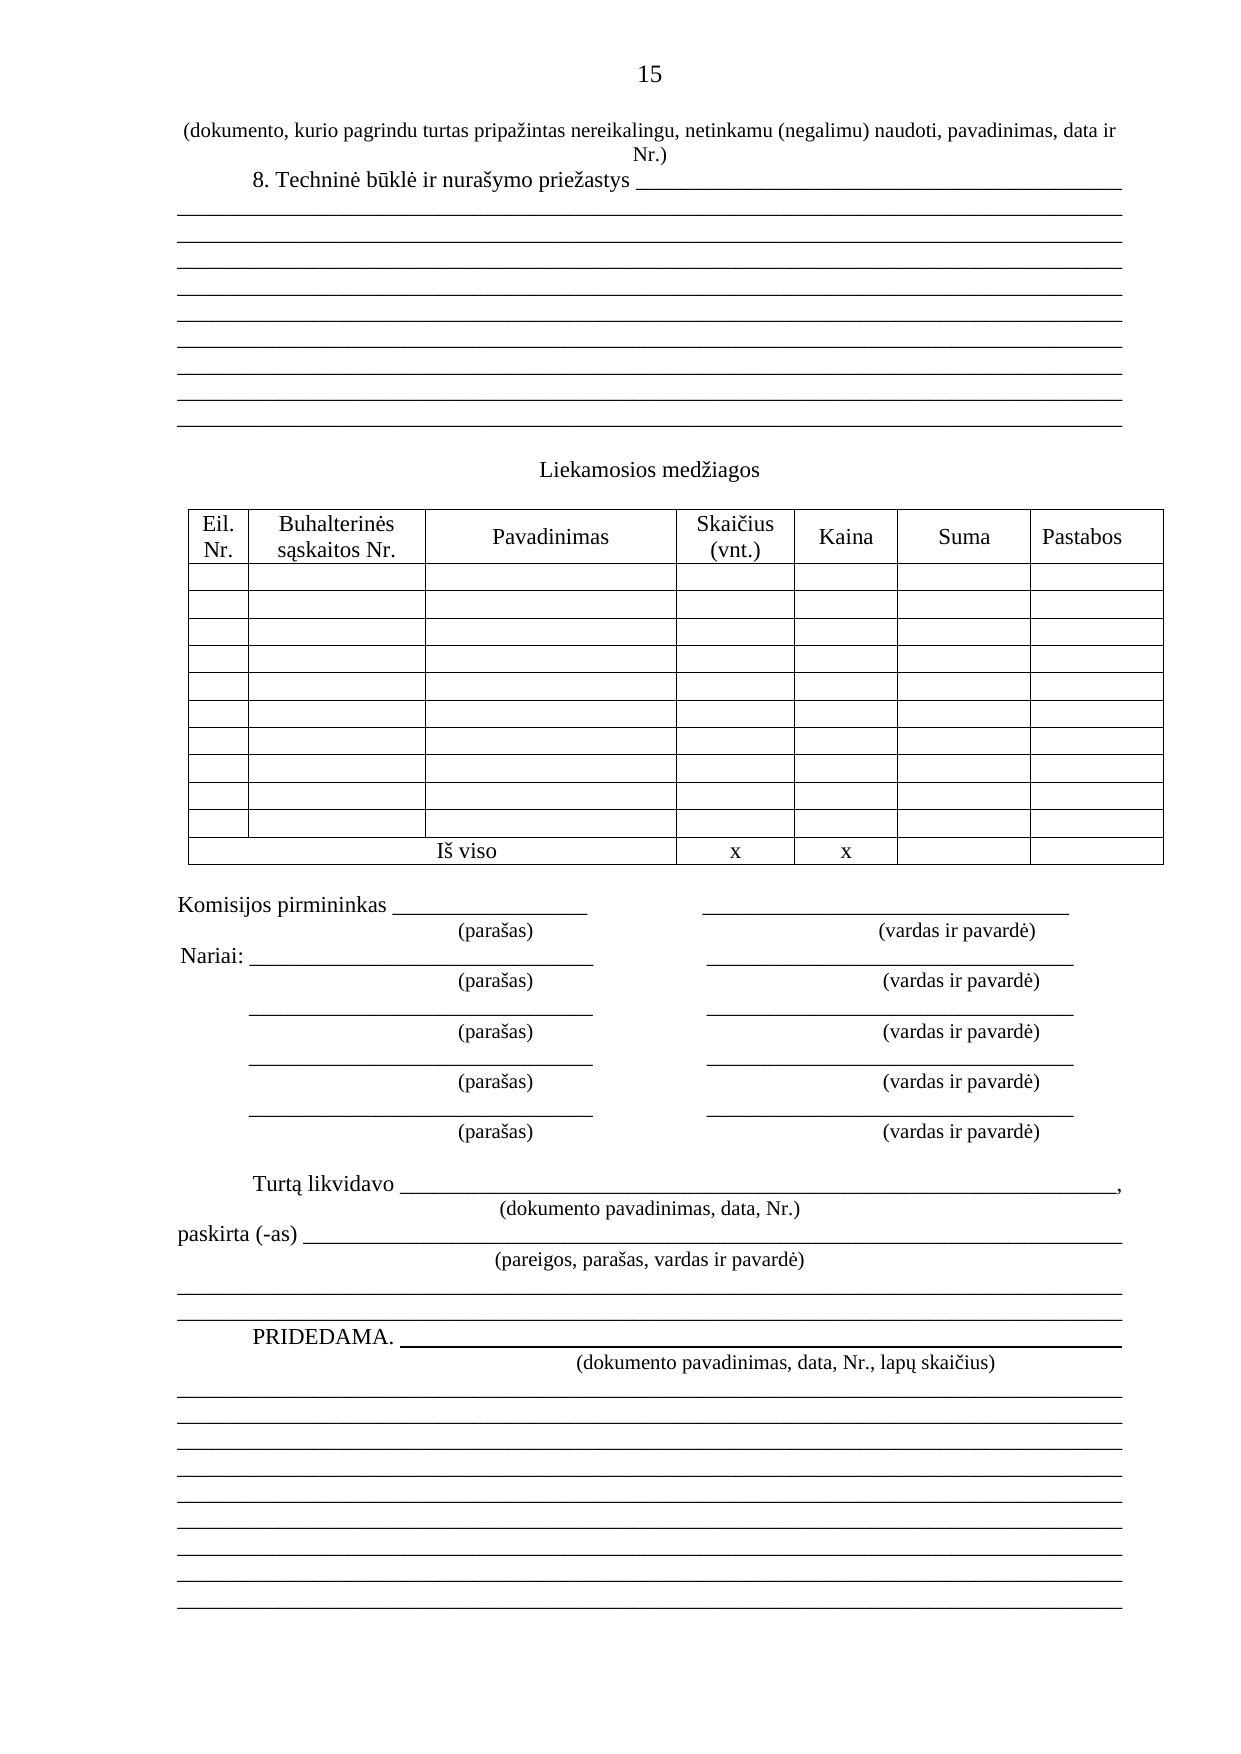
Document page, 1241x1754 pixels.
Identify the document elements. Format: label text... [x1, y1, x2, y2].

table_cell [426, 810, 676, 837]
table_cell [189, 591, 248, 617]
table_cell [1031, 701, 1163, 727]
table_cell [677, 564, 794, 590]
table_cell [426, 619, 676, 645]
table_cell [795, 728, 897, 754]
table_cell [795, 810, 897, 837]
table_cell [795, 755, 897, 782]
table_cell [898, 673, 1030, 699]
table_cell [189, 755, 248, 782]
table_cell [426, 728, 676, 754]
table_cell [898, 838, 1030, 864]
text ______________________________ ________________________________ [182, 1093, 1122, 1119]
text (parašas) (vardas ir pavardė) [182, 968, 1122, 992]
text (pareigos, parašas, vardas ir pavardė) [177, 1247, 1122, 1271]
table_cell [426, 701, 676, 727]
table_cell [795, 619, 897, 645]
table_cell [426, 591, 676, 617]
text Turtą likvidavo , [177, 1170, 1122, 1196]
text (dokumento, kurio pagrindu turtas pripažintas nereikalingu, netinkamu (negalimu) naudoti, pavadinimas, data ir Nr.) [177, 118, 1122, 166]
text (parašas) (vardas ir pavardė) [182, 1069, 1122, 1093]
text (parašas) (vardas ir pavardė) [182, 1119, 1122, 1143]
table_cell [426, 755, 676, 782]
table_cell [189, 701, 248, 727]
table_cell [795, 673, 897, 699]
table_cell [898, 810, 1030, 837]
text PRIDEDAMA. [177, 1323, 1122, 1350]
table_cell [249, 673, 425, 699]
table_cell [189, 619, 248, 645]
table_cell [898, 591, 1030, 617]
table_cell [249, 564, 425, 590]
table_cell [677, 728, 794, 754]
text (parašas) (vardas ir pavardė) [177, 918, 1122, 942]
table_header Pastabos [1031, 510, 1163, 563]
table_cell [249, 728, 425, 754]
text (dokumento pavadinimas, data, Nr., lapų skaičius) [177, 1350, 1122, 1374]
table_cell [1031, 619, 1163, 645]
table_cell [1031, 564, 1163, 590]
table_cell [677, 701, 794, 727]
table_header Pavadinimas [426, 510, 676, 563]
text (dokumento pavadinimas, data, Nr.) [177, 1196, 1122, 1220]
table_cell [795, 646, 897, 672]
text Liekamosios medžiagos [177, 456, 1122, 482]
table_header Buhalterinės sąskaitos Nr. [249, 510, 425, 563]
table_cell [249, 619, 425, 645]
table_cell [189, 564, 248, 590]
table_cell [426, 783, 676, 809]
table_cell [677, 591, 794, 617]
table_cell [249, 755, 425, 782]
table_cell [1031, 755, 1163, 782]
table_cell [1031, 673, 1163, 699]
table_cell [249, 783, 425, 809]
table_cell [677, 619, 794, 645]
table_header Eil. Nr. [189, 510, 248, 563]
table_header Kaina [795, 510, 897, 563]
table_cell [795, 564, 897, 590]
text paskirta (-as) [177, 1220, 1122, 1247]
table_cell [898, 646, 1030, 672]
table_cell [677, 755, 794, 782]
table_cell [898, 755, 1030, 782]
table_cell [677, 646, 794, 672]
table_cell [189, 810, 248, 837]
table_cell [795, 591, 897, 617]
table_cell x [795, 838, 897, 864]
text ______________________________ ________________________________ [182, 992, 1122, 1018]
table_cell [677, 810, 794, 837]
table_cell [898, 783, 1030, 809]
table_header Suma [898, 510, 1030, 563]
table_cell [426, 564, 676, 590]
table_cell [795, 701, 897, 727]
table_cell [426, 646, 676, 672]
table_cell [898, 701, 1030, 727]
table_cell [189, 646, 248, 672]
text Komisijos pirmininkas _________________ ________________________________ [177, 891, 1122, 918]
table_cell [189, 673, 248, 699]
text (parašas) (vardas ir pavardė) [182, 1018, 1122, 1043]
table_cell x [677, 838, 794, 864]
text ______________________________ ________________________________ [182, 1043, 1122, 1069]
table_cell [249, 810, 425, 837]
table_cell [898, 728, 1030, 754]
table_cell Iš viso [425, 838, 676, 864]
table_cell [898, 564, 1030, 590]
table_cell [1031, 838, 1163, 864]
text 8. Techninė būklė ir nurašymo priežastys [177, 166, 1122, 193]
text Nariai: ______________________________ ________________________________ [180, 942, 1122, 968]
table_cell [1031, 810, 1163, 837]
table_cell [189, 728, 248, 754]
table_cell [248, 838, 425, 864]
table_cell [249, 646, 425, 672]
table_cell [1031, 783, 1163, 809]
table_cell [426, 673, 676, 699]
table_cell [677, 673, 794, 699]
table_cell [1031, 646, 1163, 672]
table_cell [1031, 728, 1163, 754]
table_cell [898, 619, 1030, 645]
table_cell [189, 838, 248, 864]
table_header Skaičius (vnt.) [677, 510, 794, 563]
table_cell [249, 591, 425, 617]
table_cell [1031, 591, 1163, 617]
table_cell [189, 783, 248, 809]
table_cell [249, 701, 425, 727]
table_cell [795, 783, 897, 809]
table_cell [677, 783, 794, 809]
